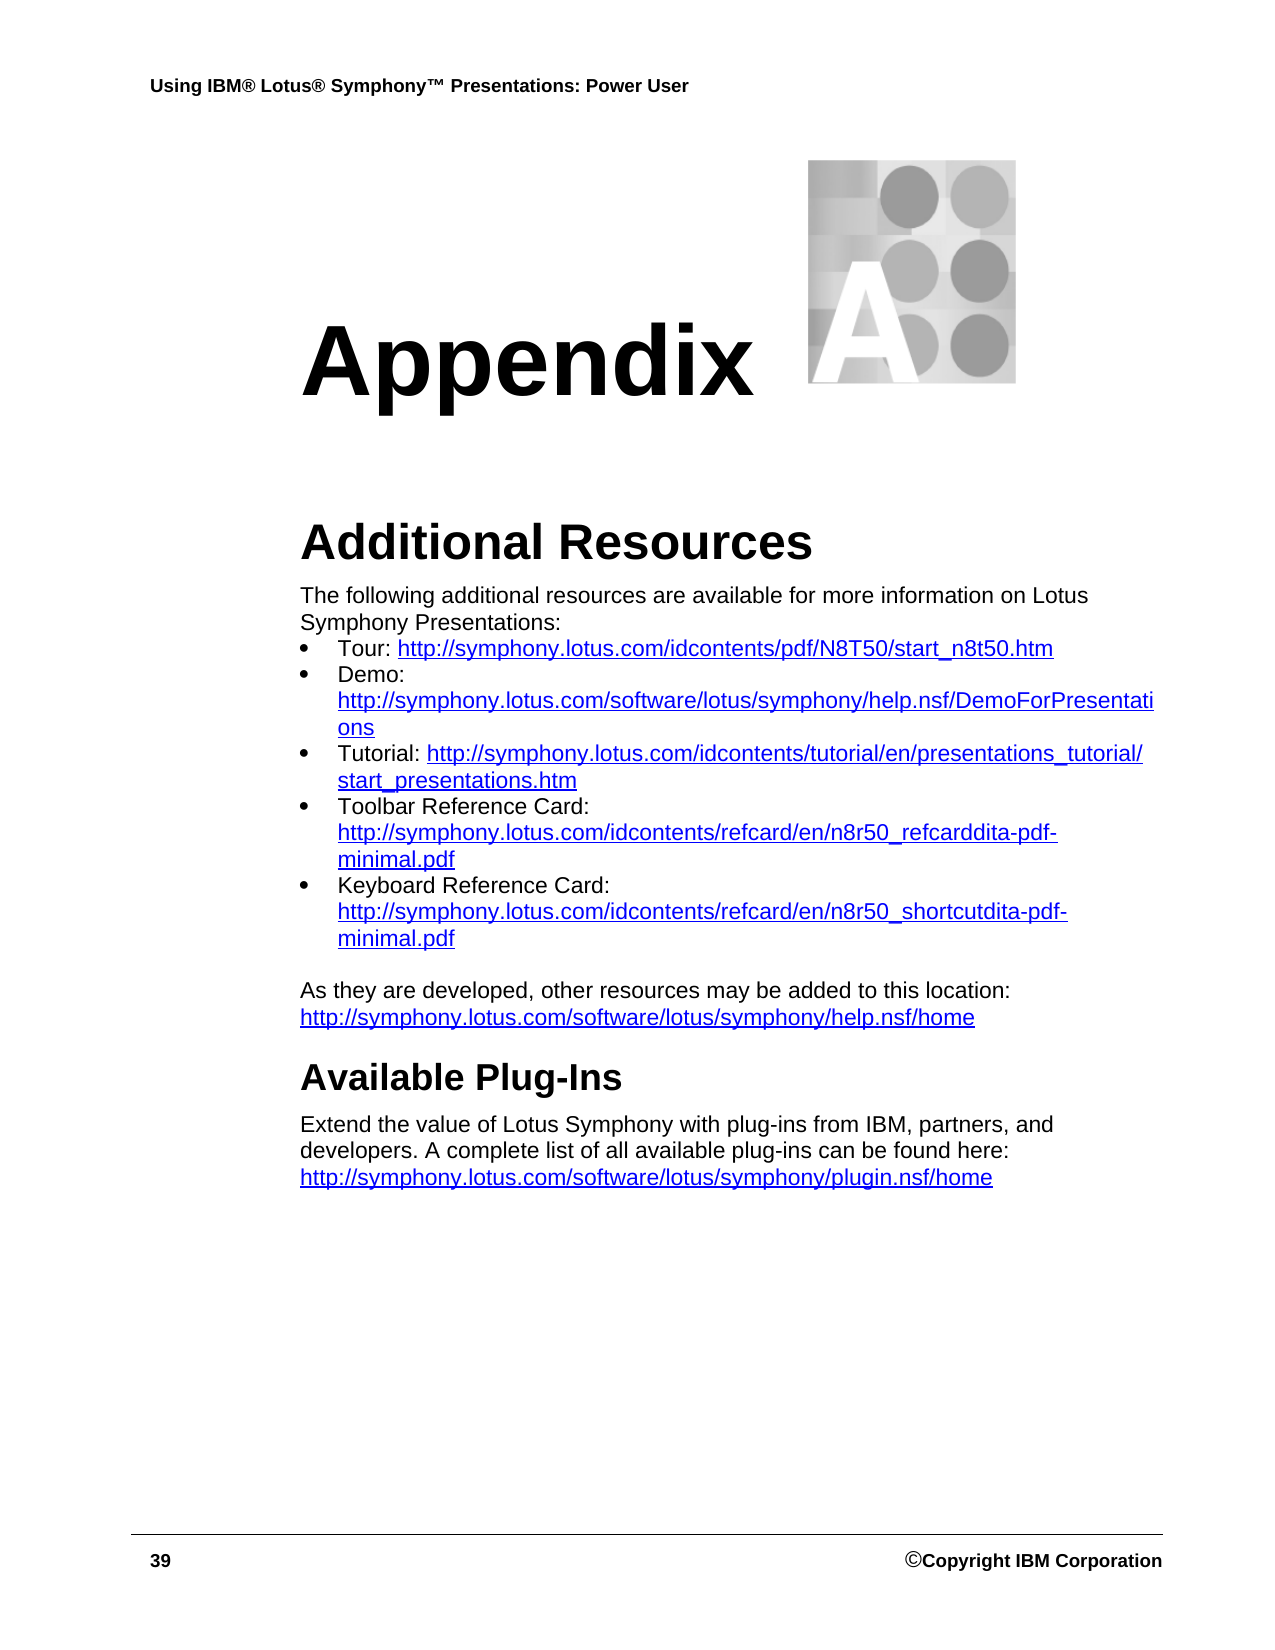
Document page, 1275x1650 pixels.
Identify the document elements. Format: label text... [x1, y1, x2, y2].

text Extend the value of Lotus Symphony with plug-ins from IBM, partners, and developers. A complete list of all available plug-ins can be found here: http://symphony.lotus.com/software/lotus/symphony/plugin.nsf/home [300, 1111, 1162, 1190]
text Appendix [300, 150, 1162, 434]
text The following additional resources are available for more information on Lotus Symphony Presentations: [300, 582, 1162, 635]
subtitle Additional Resources [300, 512, 1162, 569]
text As they are developed, other resources may be added to this location: http://symphony.lotus.com/software/lotus/symphony/help.nsf/home [300, 977, 1162, 1030]
list Keyboard Reference Card: http://symphony.lotus.com/idcontents/refcard/en/n8r50_shortcutdita-pdf-minimal.pdf [300, 872, 1162, 951]
subtitle Available Plug-Ins [300, 1055, 1162, 1098]
picture [806, 159, 1019, 387]
list Toolbar Reference Card: http://symphony.lotus.com/idcontents/refcard/en/n8r50_refcarddita-pdf-minimal.pdf [300, 793, 1162, 872]
list Demo: http://symphony.lotus.com/software/lotus/symphony/help.nsf/DemoForPresentations [300, 661, 1162, 740]
list Tour: http://symphony.lotus.com/idcontents/pdf/N8T50/start_n8t50.htm [300, 635, 1162, 661]
list Tutorial: http://symphony.lotus.com/idcontents/tutorial/en/presentations_tutorial/start_presentations.htm [300, 740, 1162, 793]
